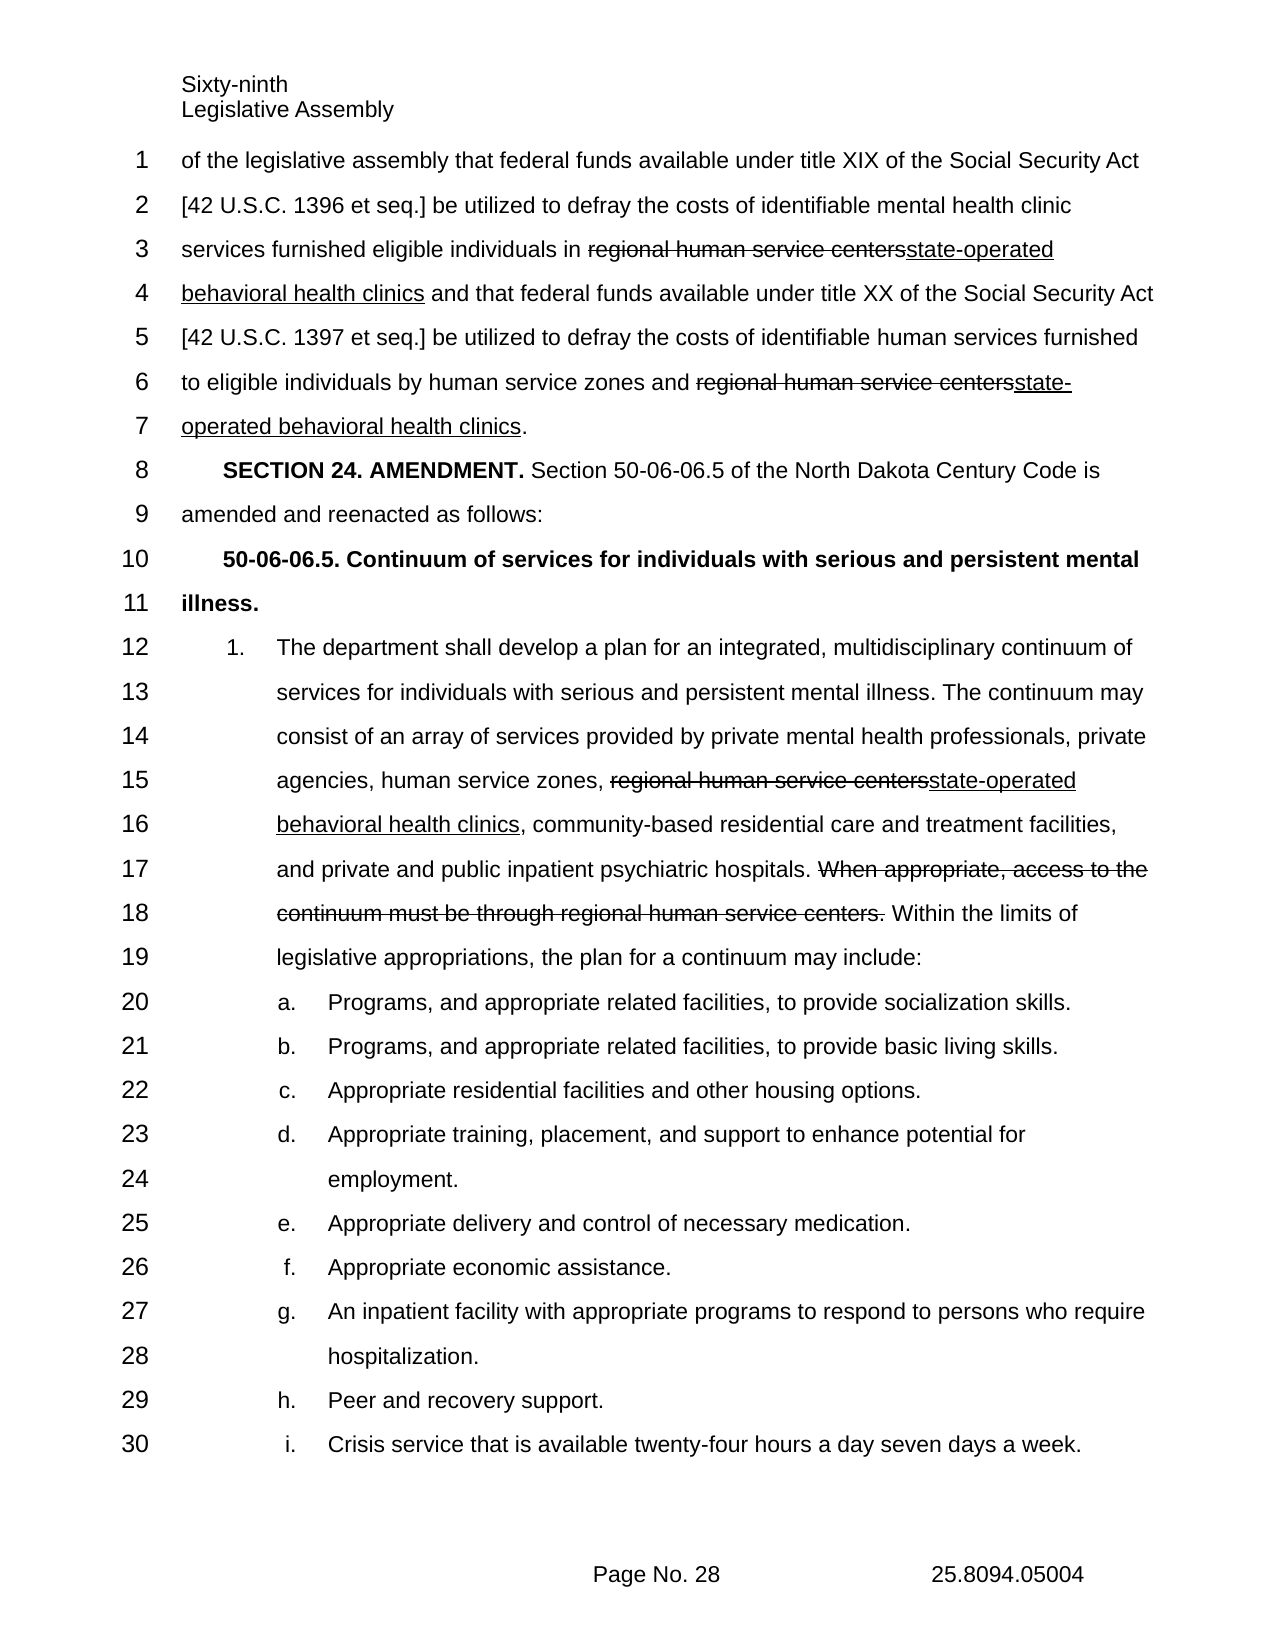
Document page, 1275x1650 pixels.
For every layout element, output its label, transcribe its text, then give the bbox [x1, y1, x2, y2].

text h. Peer and recovery support. [181, 1373, 1154, 1417]
text of the legislative assembly that federal funds available under title XIX of the Social Security Act [42 U.S.C. 1396 et seq.] be utilized to defray the costs of identifiable mental health clinic services furnished eligible individuals in regional human service centersstate-operated behavioral health clinics and that federal funds available under title XX of the Social Security Act [42 U.S.C. 1397 et seq.] be utilized to defray the costs of identifiable human services furnished to eligible individuals by human service zones and regional human service centersstate-operated behavioral health clinics. [181, 133, 1154, 443]
text g. An inpatient facility with appropriate programs to respond to persons who require hospitalization. [181, 1284, 1154, 1373]
text d. Appropriate training, placement, and support to enhance potential for employment. [181, 1107, 1154, 1196]
text f. Appropriate economic assistance. [181, 1240, 1154, 1284]
text SECTION 24. AMENDMENT. Section 50‑06‑06.5 of the North Dakota Century Code is amended and reenacted as follows: [181, 443, 1154, 532]
subtitle 50‑06‑06.5. Continuum of services for individuals with serious and persistent mental illness. [181, 532, 1154, 620]
text e. Appropriate delivery and control of necessary medication. [181, 1196, 1154, 1240]
text i. Crisis service that is available twenty‑four hours a day seven days a week. [181, 1417, 1154, 1461]
text c. Appropriate residential facilities and other housing options. [181, 1063, 1154, 1107]
text b. Programs, and appropriate related facilities, to provide basic living skills. [181, 1019, 1154, 1063]
text 1. The department shall develop a plan for an integrated, multidisciplinary continuum of services for individuals with serious and persistent mental illness. The continuum may consist of an array of services provided by private mental health professionals, private agencies, human service zones, regional human service centersstate-operated behavioral health clinics, community‑based residential care and treatment facilities, and private and public inpatient psychiatric hospitals. When appropriate, access to the continuum must be through regional human service centers. Within the limits of legislative appropriations, the plan for a continuum may include: [181, 620, 1154, 974]
text a. Programs, and appropriate related facilities, to provide socialization skills. [181, 974, 1154, 1019]
